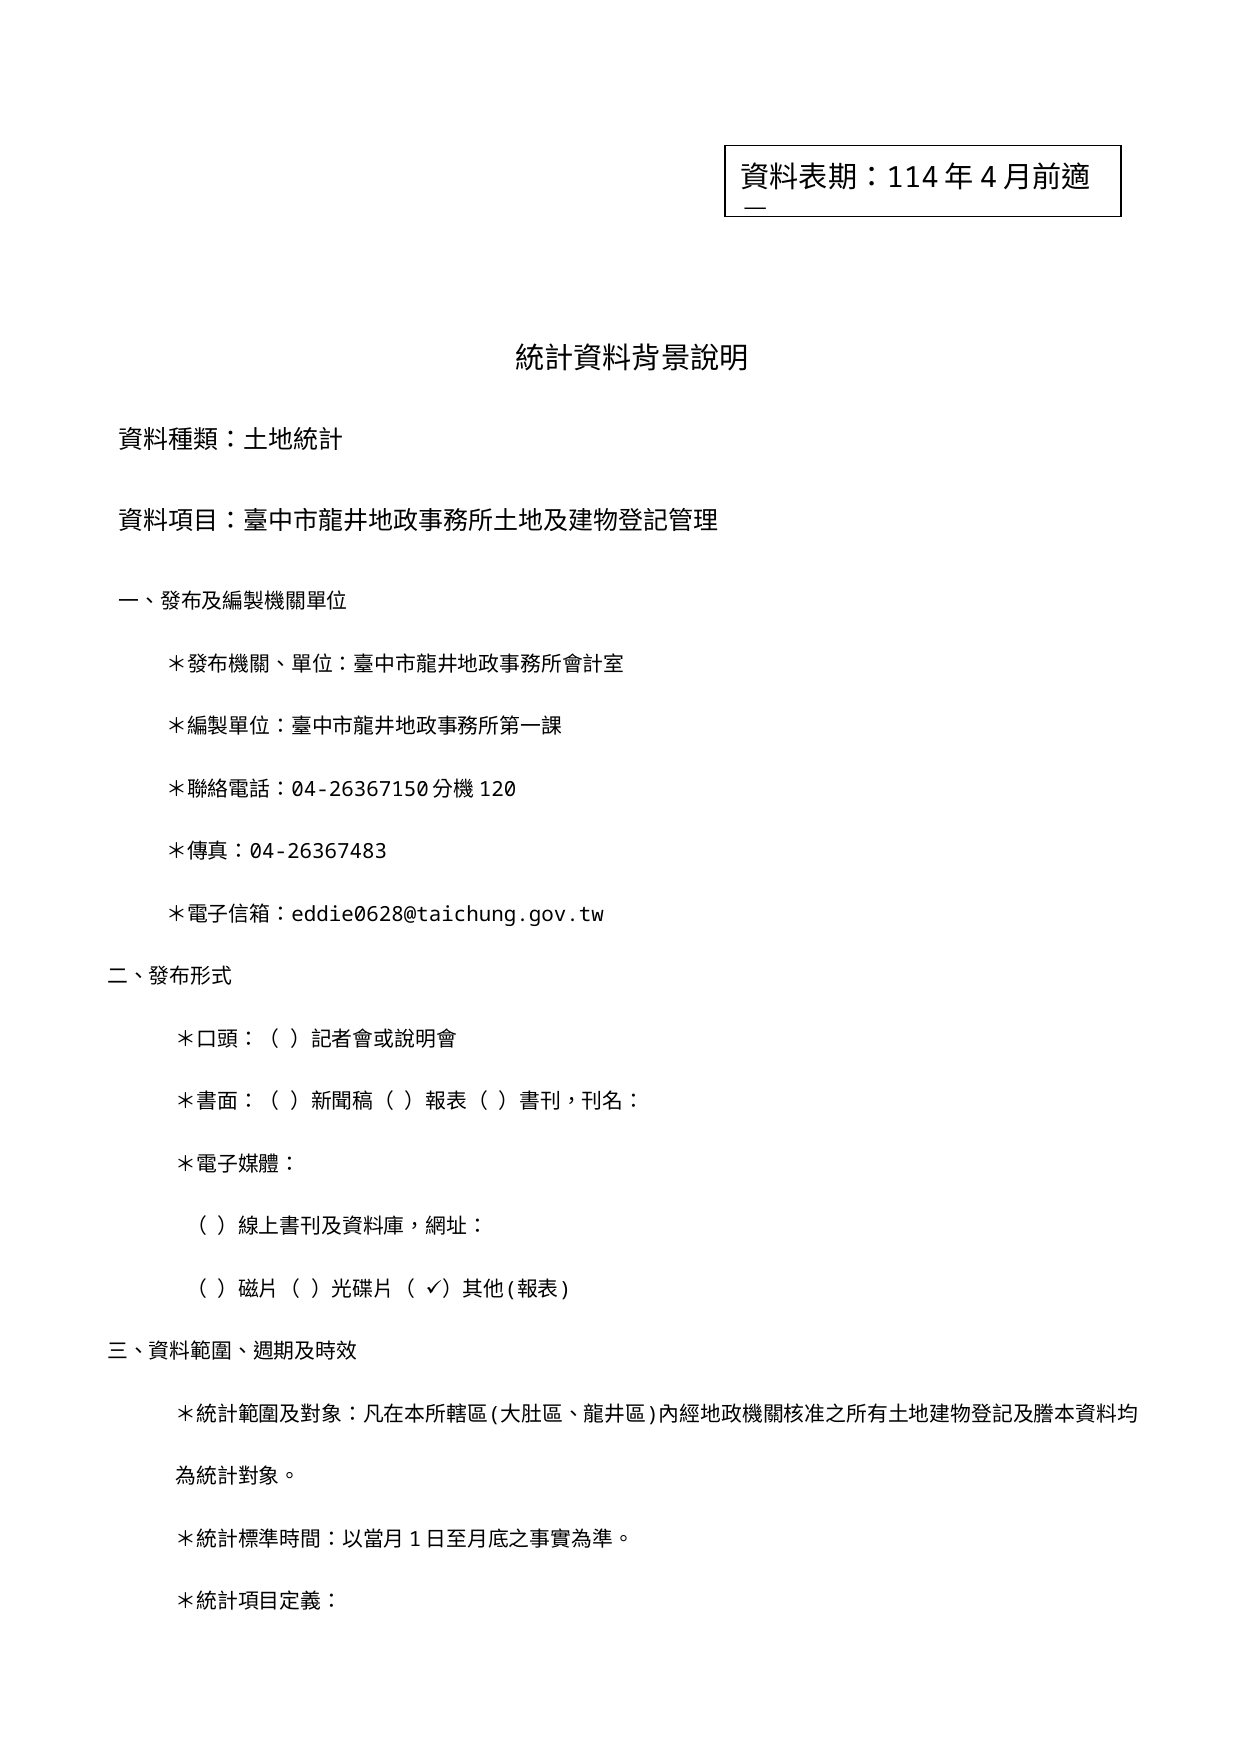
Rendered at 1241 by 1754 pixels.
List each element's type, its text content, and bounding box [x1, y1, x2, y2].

table_cell 資料種類：土地統計 [107, 377, 1156, 458]
table_cell [107, 1371, 175, 1621]
text 資料表期：114年4月前適用 [740, 154, 1106, 208]
table_cell ＊統計範圍及對象：凡在本所轄區(大肚區、龍井區)內經地政機關核准之所有土地建物登記及謄本資料均 為統計對象。 ＊統計標準時間：以當月1日至月底之事實為準。 ＊統計項目定義： [175, 1371, 1156, 1621]
table_cell [107, 996, 175, 1308]
table_cell 二、發布形式 [107, 933, 1156, 996]
table_cell ＊口頭：（ ）記者會或說明會 ＊書面：（ ）新聞稿（ ）報表（ ）書刊，刊名： ＊電子媒體： （ ）線上書刊及資料庫，網址： （ ）磁片（ ）光碟片（ ）其他(報表) [175, 996, 1156, 1308]
table_cell 三、資料範圍、週期及時效 [107, 1308, 1156, 1371]
table_header 統計資料背景說明 [107, 315, 1156, 377]
table_cell 一、發布及編製機關單位 [107, 540, 1156, 621]
table_cell ＊發布機關、單位：臺中市龍井地政事務所會計室 ＊編製單位：臺中市龍井地政事務所第一課 ＊聯絡電話：04-26367150分機120 ＊傳真：04-26367483 ＊電子信箱：eddie0628@taichung.gov.tw [107, 621, 1156, 933]
table_cell 資料項目：臺中市龍井地政事務所土地及建物登記管理 [107, 458, 1156, 539]
